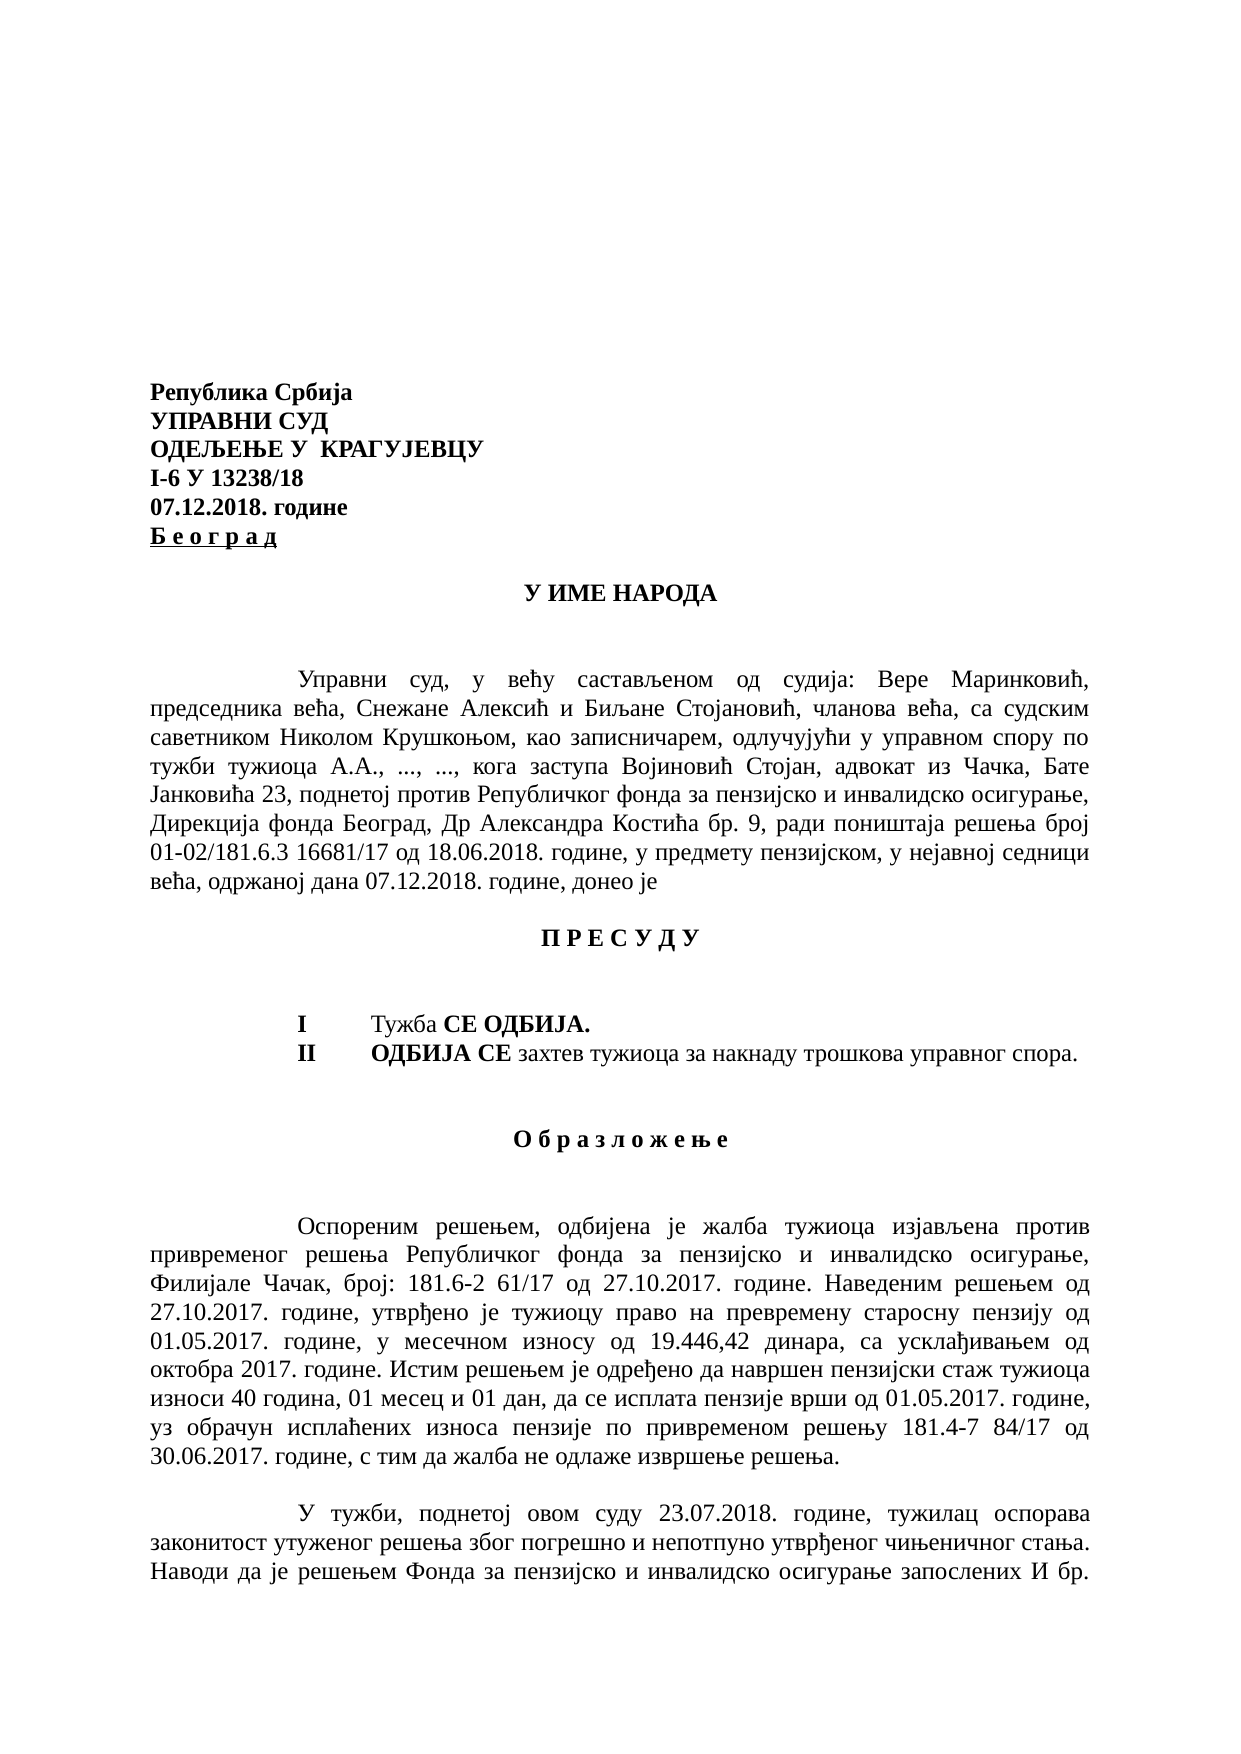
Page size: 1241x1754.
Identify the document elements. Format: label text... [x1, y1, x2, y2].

text Б е о г р а д [150, 521, 1091, 549]
text Оспореним решењем, одбијена је жалба тужиоца изјављена против привременог решења Републичког фонда за пензијско и инвалидско осигурање, Филијале Чачак, број: 181.6-2 61/17 од 27.10.2017. године. Наведеним решењем од 27.10.2017. године, утврђено је тужиоцу право на прeвремену старосну пензију од 01.05.2017. године, у месечном износу од 19.446,42 динара, са усклађивањем од октобра 2017. године. Истим решењем је одређено да навршен пензијски стаж тужиоца износи 40 година, 01 месец и 01 дан, да се исплата пензије врши од 01.05.2017. године, уз обрачун исплаћених износа пензије по привременом решењу 181.4-7 84/17 од 30.06.2017. године, с тим да жалба не одлаже извршење решења. [150, 1211, 1091, 1469]
text I-6 У 13238/18 [150, 463, 1091, 492]
text У ИМЕ НАРОДА [150, 578, 1091, 607]
text Република Србија [150, 377, 1091, 406]
text Управни суд, у већу састављеном од судија: Вере Маринковић, председника већа, Снежане Алексић и Биљане Стојановић, чланова већа, са судским саветником Николом Крушкоњом, као записничарем, одлучујући у управном спору по тужби тужиoца А.А., ..., ..., кога заступа Војиновић Стојан, адвокат из Чачка, Бате Јанковића 23, поднетој против Републичког фонда за пензијско и инвалидско осигурање, Дирекција фонда Београд, Др Александра Костића бр. 9, ради поништаја решења број 01-02/181.6.3 16681/17 од 18.06.2018. године, у предмету пензијском, у нејавној седници већа, одржаној дана 07.12.2018. године, донео је [150, 664, 1091, 894]
text 07.12.2018. године [150, 492, 1091, 521]
text II ОДБИЈА СЕ захтев тужиоца за накнаду трошкова управног спора. [150, 1038, 1091, 1067]
text УПРАВНИ СУД [150, 406, 1091, 434]
text I Тужба СЕ ОДБИЈА. [150, 1009, 1091, 1038]
text О б р а з л о ж е њ е [150, 1124, 1091, 1153]
text П Р Е С У Д У [150, 923, 1091, 952]
text ОДЕЉЕЊЕ У КРАГУЈЕВЦУ [150, 434, 1091, 463]
text У тужби, поднетој овом суду 23.07.2018. године, тужилац оспорава законитост утуженог решења због погрешно и непотпуно утврђеног чињеничног стања. Наводи да је решењем Фонда за пензијско и инвалидско осигурање запослених И бр. [150, 1498, 1091, 1584]
